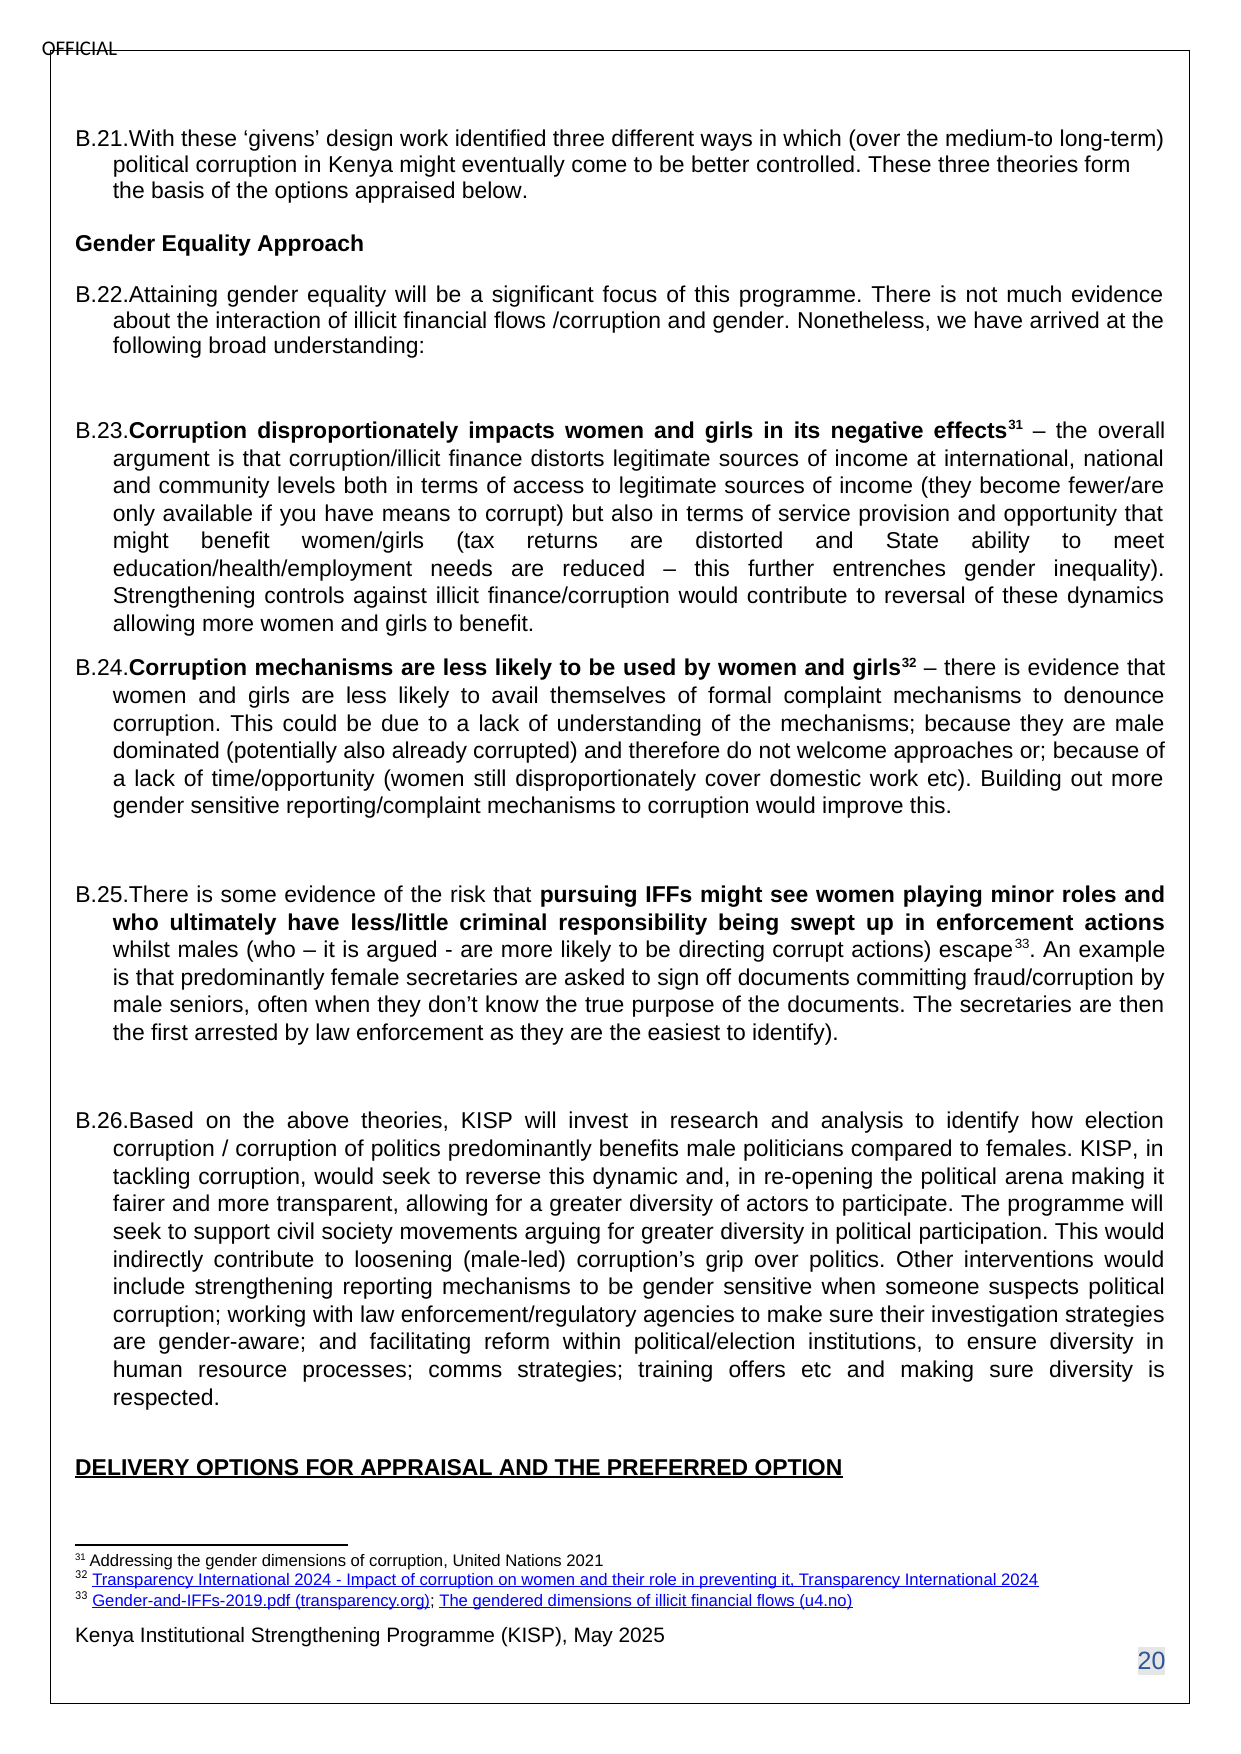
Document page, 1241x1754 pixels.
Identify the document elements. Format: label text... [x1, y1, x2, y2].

list Based on the above theories, KISP will invest in research and analysis to identify how election corruption / corruption of politics predominantly benefits male politicians compared to females. KISP, in tackling corruption, would seek to reverse this dynamic and, in re-opening the political arena making it fairer and more transparent, allowing for a greater diversity of actors to participate. The programme will seek to support civil society movements arguing for greater diversity in political participation. This would indirectly contribute to loosening (male-led) corruption’s grip over politics. Other interventions would include strengthening reporting mechanisms to be gender sensitive when someone suspects political corruption; working with law enforcement/regulatory agencies to make sure their investigation strategies are gender-aware; and facilitating reform within political/election institutions, to ensure diversity in human resource processes; comms strategies; training offers etc and making sure diversity is respected. [75, 1108, 1165, 1410]
text Gender Equality Approach [75, 231, 1159, 256]
list Transparency International 2024 - Impact of corruption on women and their role in preventing it, Transparency International 2024 [75, 1570, 1165, 1591]
list Gender-and-IFFs-2019.pdf (transparency.org); The gendered dimensions of illicit financial flows (u4.no) [75, 1591, 1165, 1611]
list Corruption disproportionately impacts women and girls in its negative effects – the overall argument is that corruption/illicit finance distorts legitimate sources of income at international, national and community levels both in terms of access to legitimate sources of income (they become fewer/are only available if you have means to corrupt) but also in terms of service provision and opportunity that might benefit women/girls (tax returns are distorted and State ability to meet education/health/employment needs are reduced – this further entrenches gender inequality). Strengthening controls against illicit finance/corruption would contribute to reversal of these dynamics allowing more women and girls to benefit. [75, 418, 1165, 636]
list Attaining gender equality will be a significant focus of this programme. There is not much evidence about the interaction of illicit financial flows /corruption and gender. Nonetheless, we have arrived at the following broad understanding: [75, 282, 1165, 359]
list Corruption mechanisms are less likely to be used by women and girls – there is evidence that women and girls are less likely to avail themselves of formal complaint mechanisms to denounce corruption. This could be due to a lack of understanding of the mechanisms; because they are male dominated (potentially also already corrupted) and therefore do not welcome approaches or; because of a lack of time/opportunity (women still disproportionately cover domestic work etc). Building out more gender sensitive reporting/complaint mechanisms to corruption would improve this. [75, 655, 1165, 819]
text DELIVERY OPTIONS FOR APPRAISAL AND THE PREFERRED OPTION [75, 1454, 1165, 1480]
list Addressing the gender dimensions of corruption, United Nations 2021 [75, 1551, 1165, 1570]
list With these ‘givens’ design work identified three different ways in which (over the medium-to long-term) political corruption in Kenya might eventually come to be better controlled. These three theories form the basis of the options appraised below. [75, 126, 1165, 203]
list There is some evidence of the risk that pursuing IFFs might see women playing minor roles and who ultimately have less/little criminal responsibility being swept up in enforcement actions whilst males (who – it is argued - are more likely to be directing corrupt actions) escape. An example is that predominantly female secretaries are asked to sign off documents committing fraud/corruption by male seniors, often when they don’t know the true purpose of the documents. The secretaries are then the first arrested by law enforcement as they are the easiest to identify). [75, 882, 1165, 1045]
